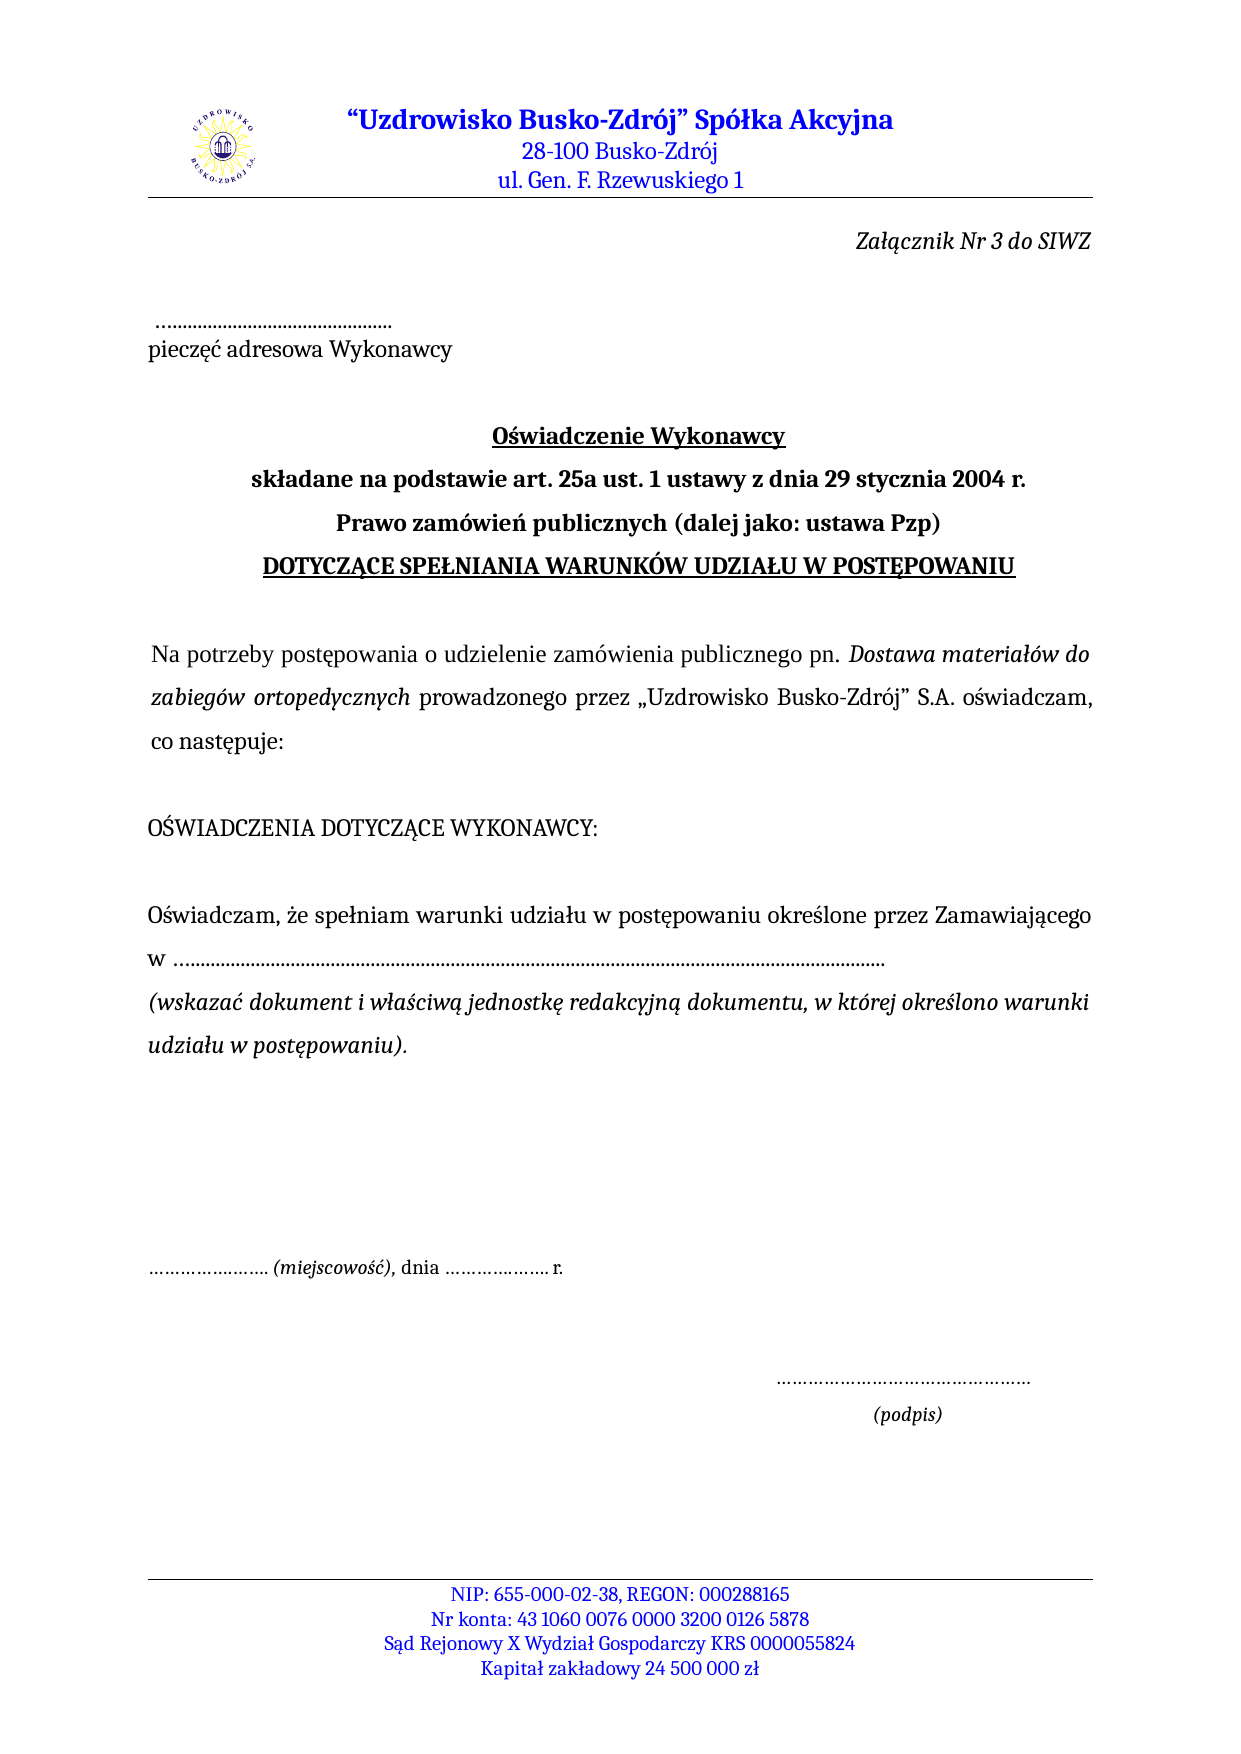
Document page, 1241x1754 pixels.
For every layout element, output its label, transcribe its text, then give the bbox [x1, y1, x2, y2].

list Załącznik Nr 3 do SIWZ [148, 227, 1093, 256]
list pieczęć adresowa Wykonawcy [148, 335, 1093, 364]
list Oświadczenie Wykonawcy [148, 422, 1093, 451]
list OŚWIADCZENIA DOTYCZĄCE WYKONAWCY: [148, 814, 1093, 843]
text ………………………………………… [149, 1366, 1093, 1390]
list Prawo zamówień publicznych (dalej jako: ustawa Pzp) [148, 508, 1093, 537]
list (podpis) [149, 1402, 1093, 1427]
list Oświadczam, że spełniam warunki udziału w postępowaniu określone przez Zamawiającego w …........................................................................................................................................... [148, 901, 1093, 973]
list Na potrzeby postępowania o udzielenie zamówienia publicznego pn. Dostawa materiałów do zabiegów ortopedycznych prowadzonego przez „Uzdrowisko Busko-Zdrój” S.A. oświadczam, co następuje: [151, 639, 1093, 756]
list (wskazać dokument i właściwą jednostkę redakcyjną dokumentu, w której określono warunki udziału w postępowaniu). [148, 987, 1093, 1060]
list składane na podstawie art. 25a ust. 1 ustawy z dnia 29 stycznia 2004 r. [148, 465, 1093, 494]
text …………….……. (miejscowość), dnia ………….……. r. [148, 1256, 1093, 1280]
list …............................................ [148, 306, 1093, 335]
list DOTYCZĄCE SPEŁNIANIA WARUNKÓW UDZIAŁU W POSTĘPOWANIU [148, 552, 1093, 581]
